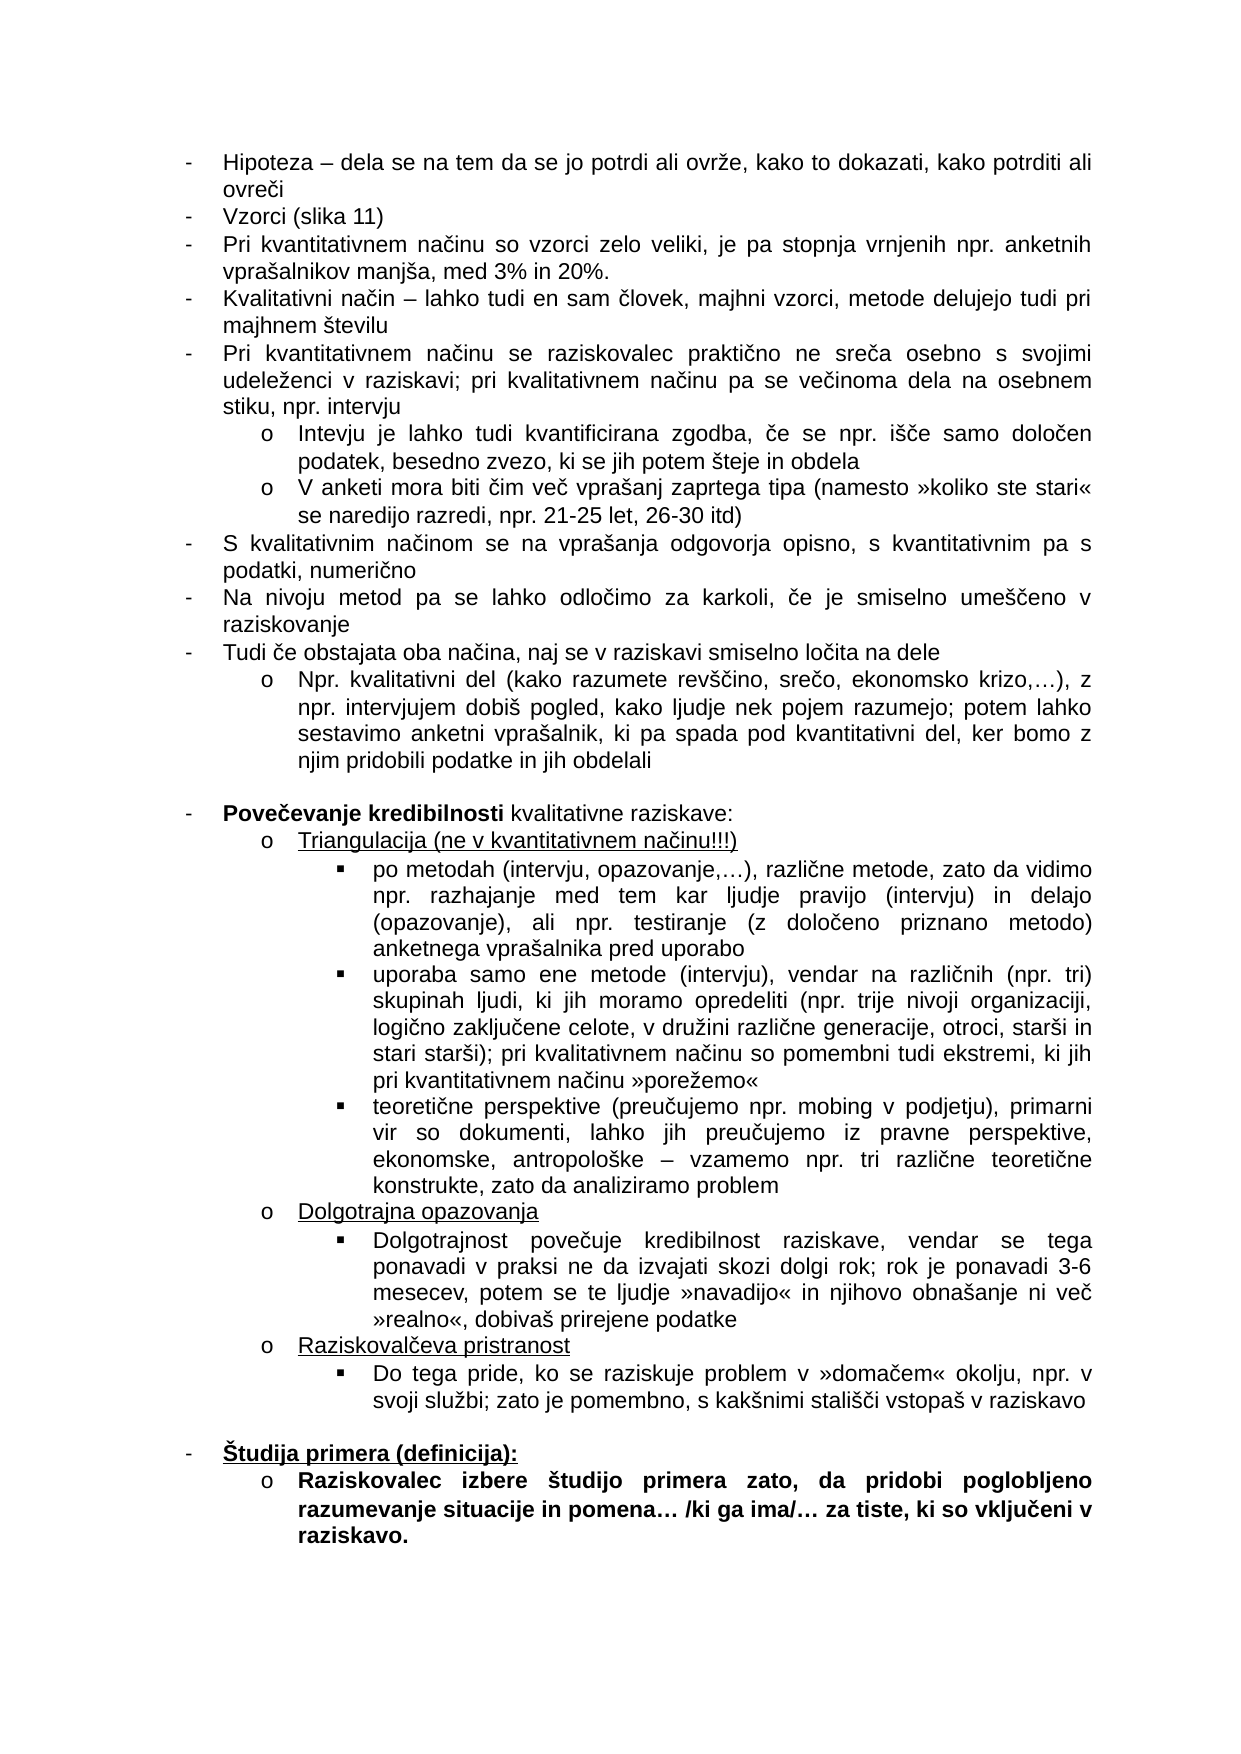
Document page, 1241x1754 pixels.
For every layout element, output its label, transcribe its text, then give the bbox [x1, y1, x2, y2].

list Triangulacija (ne v kvantitativnem načinu!!!) [260, 827, 1093, 856]
list S kvalitativnim načinom se na vprašanja odgovorja opisno, s kvantitativnim pa s podatki, numerično [185, 529, 1093, 583]
list po metodah (intervju, opazovanje,…), različne metode, zato da vidimo npr. razhajanje med tem kar ljudje pravijo (intervju) in delajo (opazovanje), ali npr. testiranje (z določeno priznano metodo) anketnega vprašalnika pred uporabo [335, 856, 1093, 961]
list teoretične perspektive (preučujemo npr. mobing v podjetju), primarni vir so dokumenti, lahko jih preučujemo iz pravne perspektive, ekonomske, antropološke – vzamemo npr. tri različne teoretične konstrukte, zato da analiziramo problem [335, 1093, 1093, 1198]
list Dolgotrajna opazovanja [260, 1198, 1093, 1227]
list Hipoteza – dela se na tem da se jo potrdi ali ovrže, kako to dokazati, kako potrditi ali ovreči [185, 148, 1093, 202]
list Npr. kvalitativni del (kako razumete revščino, srečo, ekonomsko krizo,…), z npr. intervjujem dobiš pogled, kako ljudje nek pojem razumejo; potem lahko sestavimo anketni vprašalnik, ki pa spada pod kvantitativni del, ker bomo z njim pridobili podatke in jih obdelali [260, 666, 1093, 773]
list Intevju je lahko tudi kvantificirana zgodba, če se npr. išče samo določen podatek, besedno zvezo, ki se jih potem šteje in obdela [260, 419, 1093, 474]
list Kvalitativni način – lahko tudi en sam človek, majhni vzorci, metode delujejo tudi pri majhnem številu [185, 284, 1093, 339]
list Pri kvantitativnem načinu so vzorci zelo veliki, je pa stopnja vrnjenih npr. anketnih vprašalnikov manjša, med 3% in 20%. [185, 230, 1093, 284]
list Študija primera (definicija): [185, 1439, 1093, 1467]
list Raziskovalčeva pristranost [260, 1332, 1093, 1360]
list Pri kvantitativnem načinu se raziskovalec praktično ne sreča osebno s svojimi udeleženci v raziskavi; pri kvalitativnem načinu pa se večinoma dela na osebnem stiku, npr. intervju [185, 339, 1093, 419]
list Na nivoju metod pa se lahko odločimo za karkoli, če je smiselno umeščeno v raziskovanje [185, 583, 1093, 638]
list uporaba samo ene metode (intervju), vendar na različnih (npr. tri) skupinah ljudi, ki jih moramo opredeliti (npr. trije nivoji organizaciji, logično zaključene celote, v družini različne generacije, otroci, starši in stari starši); pri kvalitativnem načinu so pomembni tudi ekstremi, ki jih pri kvantitativnem načinu »porežemo« [335, 961, 1093, 1093]
list Raziskovalec izbere študijo primera zato, da pridobi poglobljeno razumevanje situacije in pomena… /ki ga ima/… za tiste, ki so vključeni v raziskavo. [260, 1467, 1093, 1548]
list V anketi mora biti čim več vprašanj zaprtega tipa (namesto »koliko ste stari« se naredijo razredi, npr. 21-25 let, 26-30 itd) [260, 474, 1093, 529]
list Do tega pride, ko se raziskuje problem v »domačem« okolju, npr. v svoji službi; zato je pomembno, s kakšnimi stališči vstopaš v raziskavo [335, 1360, 1093, 1413]
list Dolgotrajnost povečuje kredibilnost raziskave, vendar se tega ponavadi v praksi ne da izvajati skozi dolgi rok; rok je ponavadi 3-6 mesecev, potem se te ljudje »navadijo« in njihovo obnašanje ni več »realno«, dobivaš prirejene podatke [335, 1227, 1093, 1332]
list Tudi če obstajata oba načina, naj se v raziskavi smiselno ločita na dele [185, 638, 1093, 666]
list Povečevanje kredibilnosti kvalitativne raziskave: [185, 799, 1093, 827]
list Vzorci (slika 11) [185, 202, 1093, 230]
